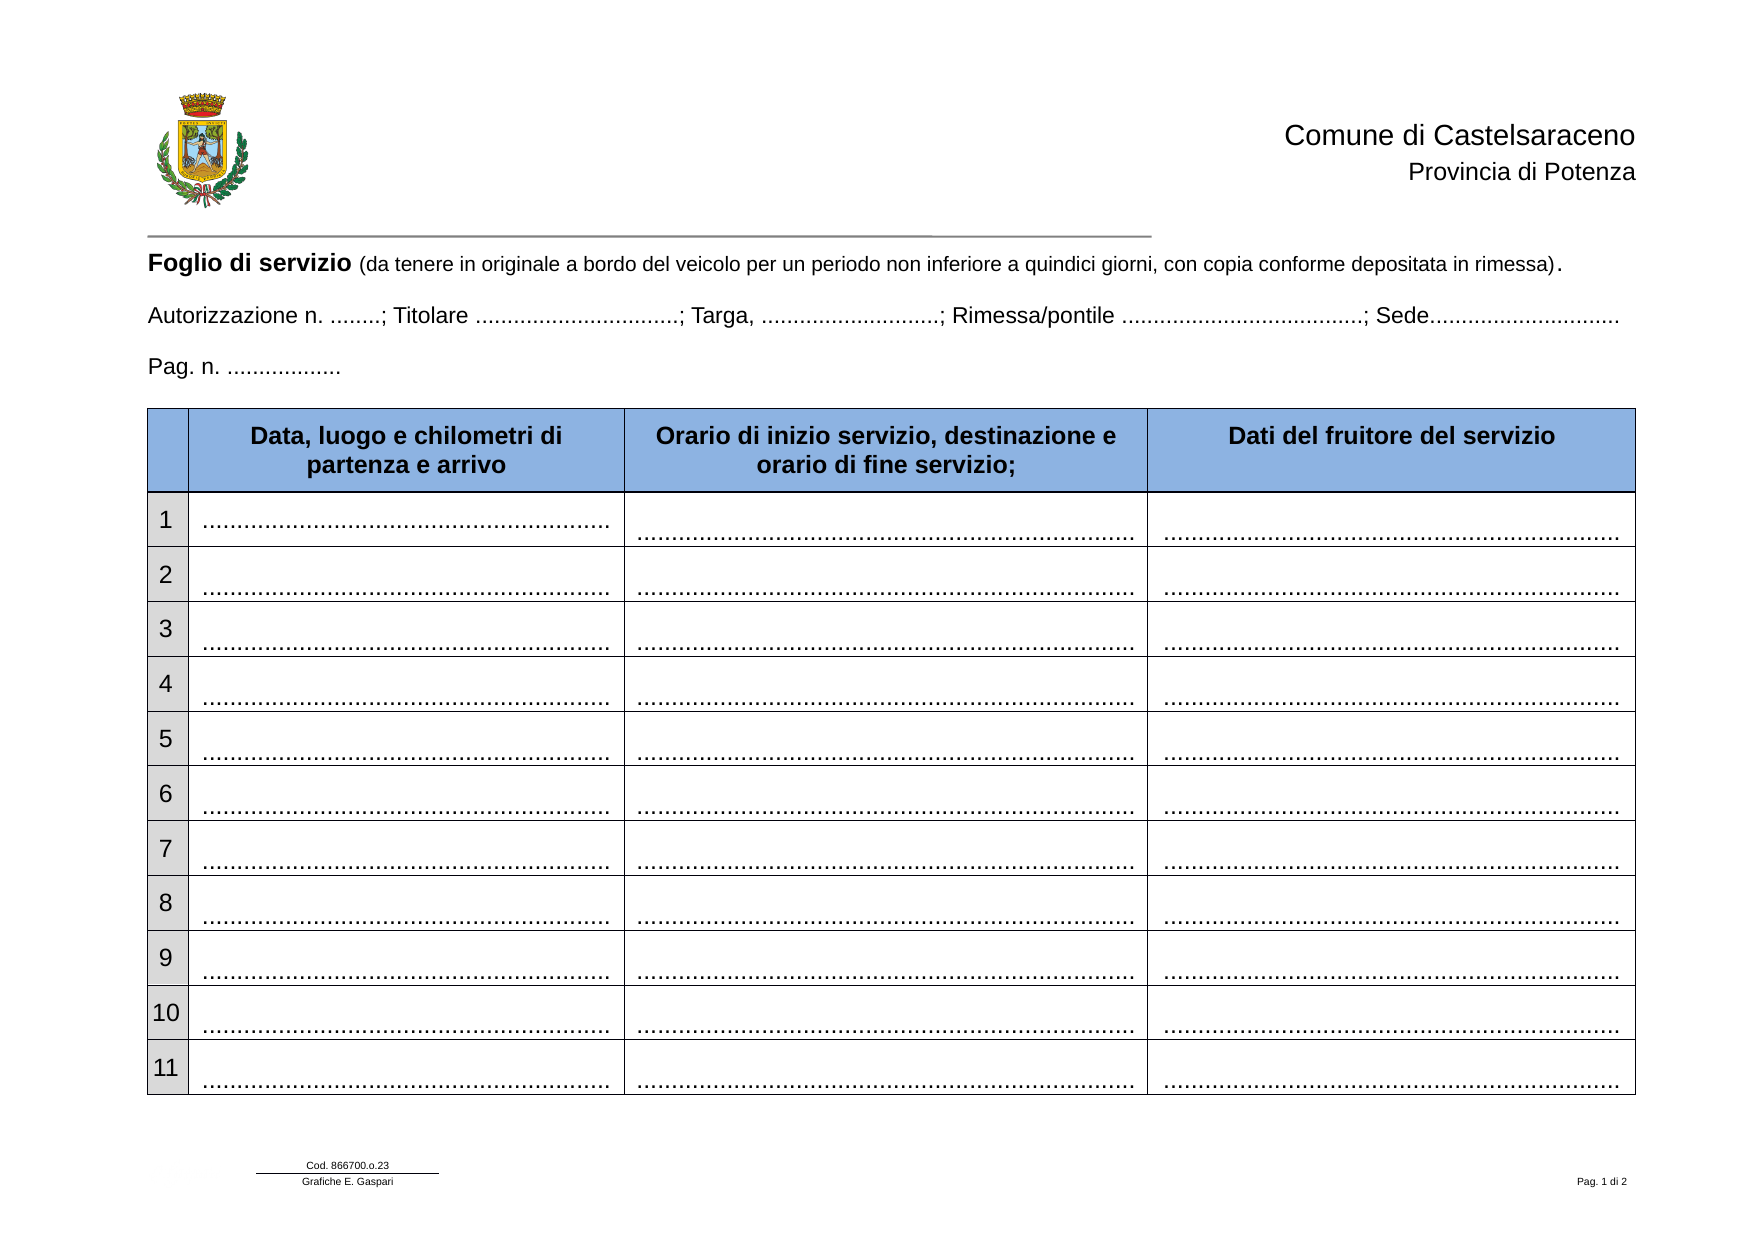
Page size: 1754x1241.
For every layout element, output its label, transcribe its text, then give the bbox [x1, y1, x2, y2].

text Foglio di servizio (da tenere in originale a bordo del veicolo per un periodo non inferiore a quindici giorni, con copia conforme depositata in rimessa). [148, 248, 1636, 276]
table_cell ........................................................... [189, 876, 624, 930]
table_cell 3 [148, 602, 188, 656]
table_cell 9 [148, 931, 188, 984]
table_cell 6 [148, 766, 188, 820]
table_cell .................................................................. [1148, 821, 1635, 875]
table_cell ........................................................................ [625, 821, 1147, 875]
table_cell 8 [148, 876, 188, 930]
table_cell ........................................................................ [625, 931, 1147, 984]
table_cell 5 [148, 712, 188, 765]
table_cell .................................................................. [1148, 602, 1635, 656]
table_cell 11 [148, 1040, 188, 1094]
table_cell ........................................................... [189, 602, 624, 656]
table_cell .................................................................. [1148, 493, 1635, 546]
table_cell ........................................................................ [625, 766, 1147, 820]
table_header Data, luogo e chilometri di partenza e arrivo [189, 409, 624, 491]
table_cell ........................................................................ [625, 986, 1147, 1039]
table_cell ........................................................... [189, 986, 624, 1039]
table_cell ........................................................... [189, 1040, 624, 1094]
text Autorizzazione n. ........; Titolare ................................; Targa, ............................; Rimessa/pontile ......................................; Sede.............................. [148, 302, 1636, 328]
table_cell 4 [148, 657, 188, 711]
table_cell ........................................................... [189, 712, 624, 765]
table_cell ........................................................................ [625, 493, 1147, 546]
table_cell ........................................................................ [625, 547, 1147, 601]
table_cell ........................................................... [189, 547, 624, 601]
table_cell ........................................................... [189, 493, 624, 546]
table_cell ........................................................................ [625, 876, 1147, 930]
table_cell .................................................................. [1148, 657, 1635, 711]
table_cell ........................................................... [189, 766, 624, 820]
text Comune di Castelsaraceno [254, 118, 1636, 152]
table_cell ........................................................................ [625, 657, 1147, 711]
table_header Orario di inizio servizio, destinazione e orario di fine servizio; [625, 409, 1147, 491]
table_cell .................................................................. [1148, 876, 1635, 930]
table_cell ........................................................... [189, 931, 624, 984]
table_header [148, 409, 188, 491]
table_cell ........................................................................ [625, 602, 1147, 656]
text Pag. n. .................. [148, 353, 1636, 379]
text Provincia di Potenza [254, 157, 1636, 185]
table_cell ........................................................................ [625, 712, 1147, 765]
table_cell .................................................................. [1148, 1040, 1635, 1094]
table_cell 2 [148, 547, 188, 601]
table_cell ........................................................................ [625, 1040, 1147, 1094]
picture [152, 87, 254, 219]
table_cell ........................................................... [189, 657, 624, 711]
table_cell ........................................................... [189, 821, 624, 875]
table_cell .................................................................. [1148, 766, 1635, 820]
table_cell .................................................................. [1148, 986, 1635, 1039]
table_cell .................................................................. [1148, 547, 1635, 601]
table_cell 10 [148, 986, 188, 1039]
table_cell .................................................................. [1148, 712, 1635, 765]
table_cell 1 [148, 493, 188, 546]
table_cell .................................................................. [1148, 931, 1635, 984]
table_cell 7 [148, 821, 188, 875]
table_header Dati del fruitore del servizio [1148, 409, 1635, 491]
